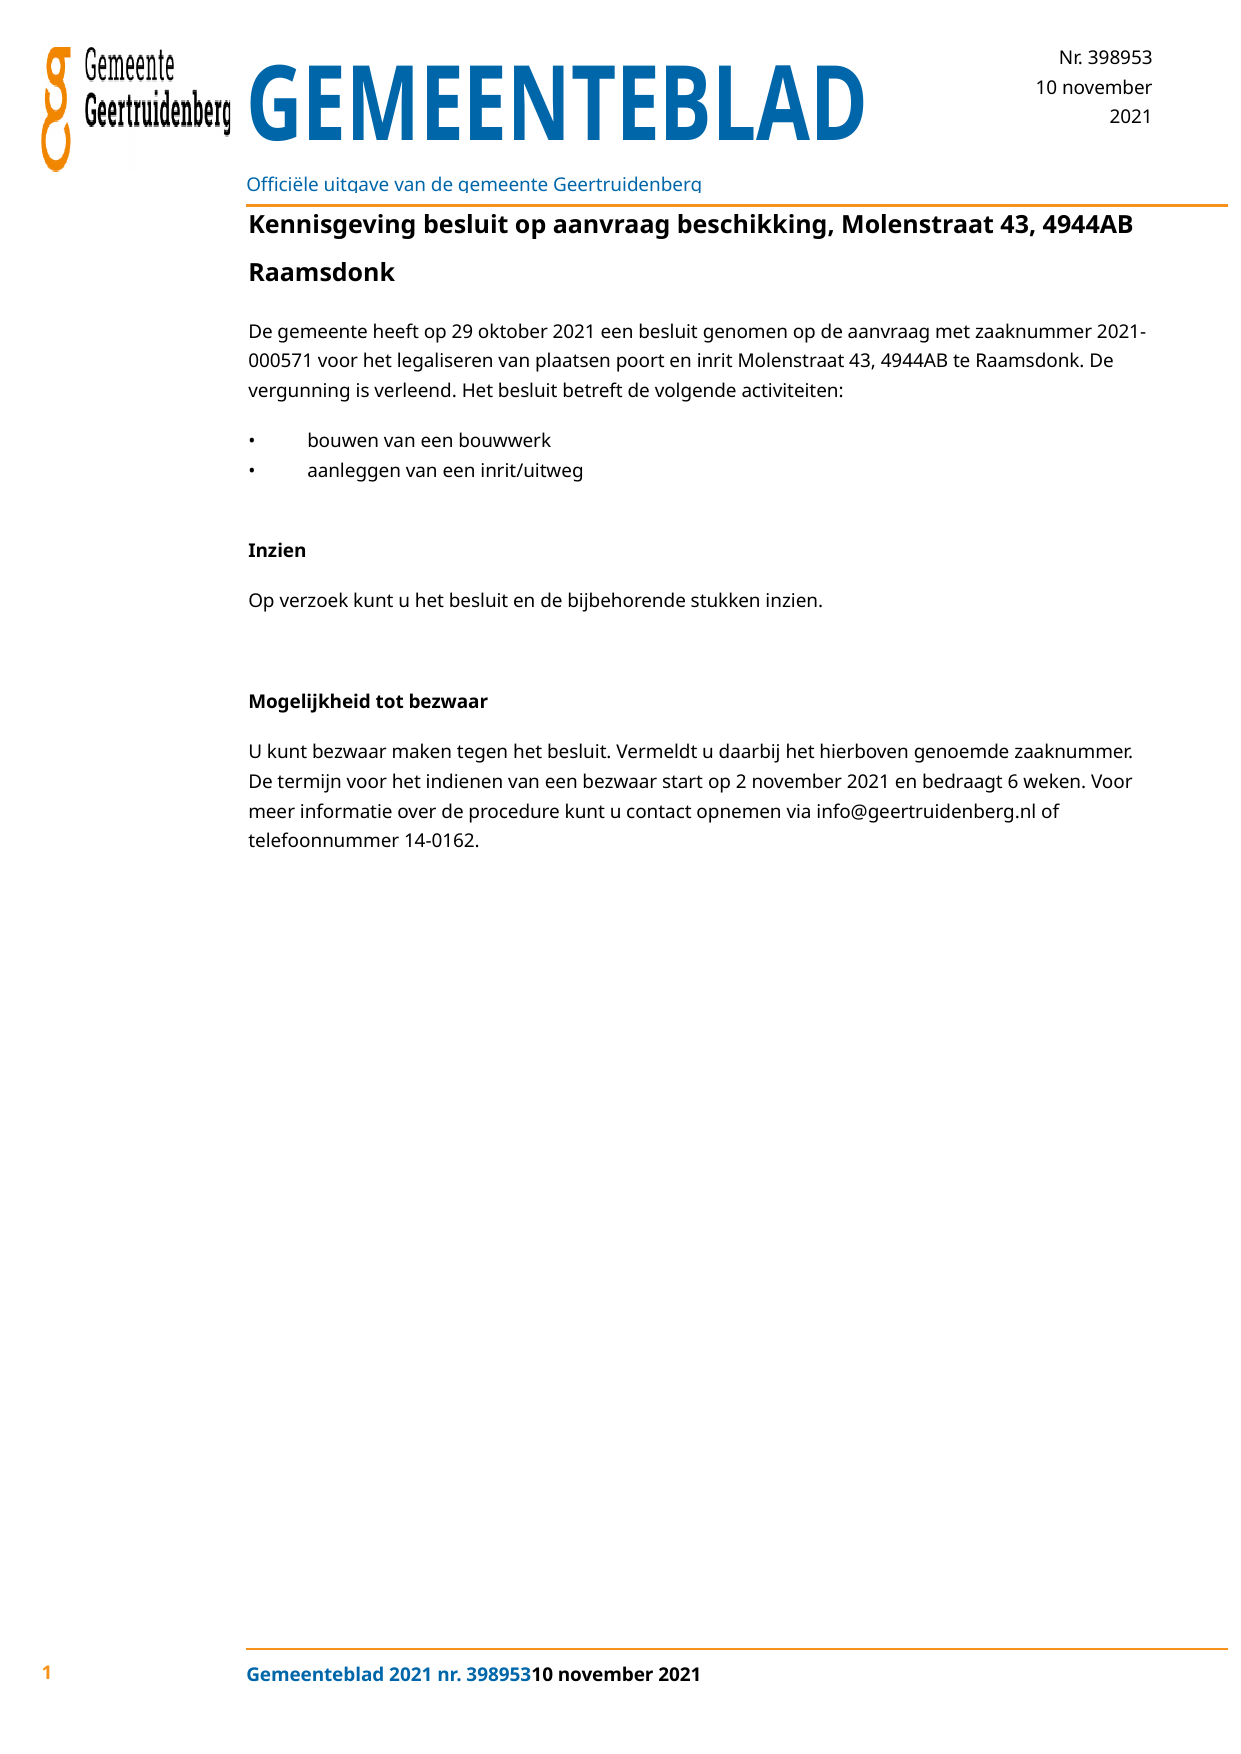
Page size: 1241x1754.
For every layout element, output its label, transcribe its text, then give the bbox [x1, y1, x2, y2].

text U kunt bezwaar maken tegen het besluit. Vermeldt u daarbij het hierboven genoemde zaaknummer. De termijn voor het indienen van een bezwaar start op 2 november 2021 en bedraagt 6 weken. Voor meer informatie over de procedure kunt u contact opnemen via info@geertruidenberg.nl of telefoonnummer 14-0162. [248, 739, 1152, 853]
list aanleggen van een inrit/uitweg [248, 457, 1152, 483]
text Op verzoek kunt u het besluit en de bijbehorende stukken inzien. [248, 587, 1152, 613]
picture [41, 47, 231, 172]
list bouwen van een bouwwerk [248, 427, 1152, 453]
text Mogelijkheid tot bezwaar [248, 688, 1152, 714]
text De gemeente heeft op 29 oktober 2021 een besluit genomen op de aanvraag met zaaknummer 2021-000571 voor het legaliseren van plaatsen poort en inrit Molenstraat 43, 4944AB te Raamsdonk. De vergunning is verleend. Het besluit betreft de volgende activiteiten: [248, 318, 1152, 403]
text Kennisgeving besluit op aanvraag beschikking, Molenstraat 43, 4944AB Raamsdonk [248, 207, 1152, 288]
text Inzien [248, 537, 1152, 563]
